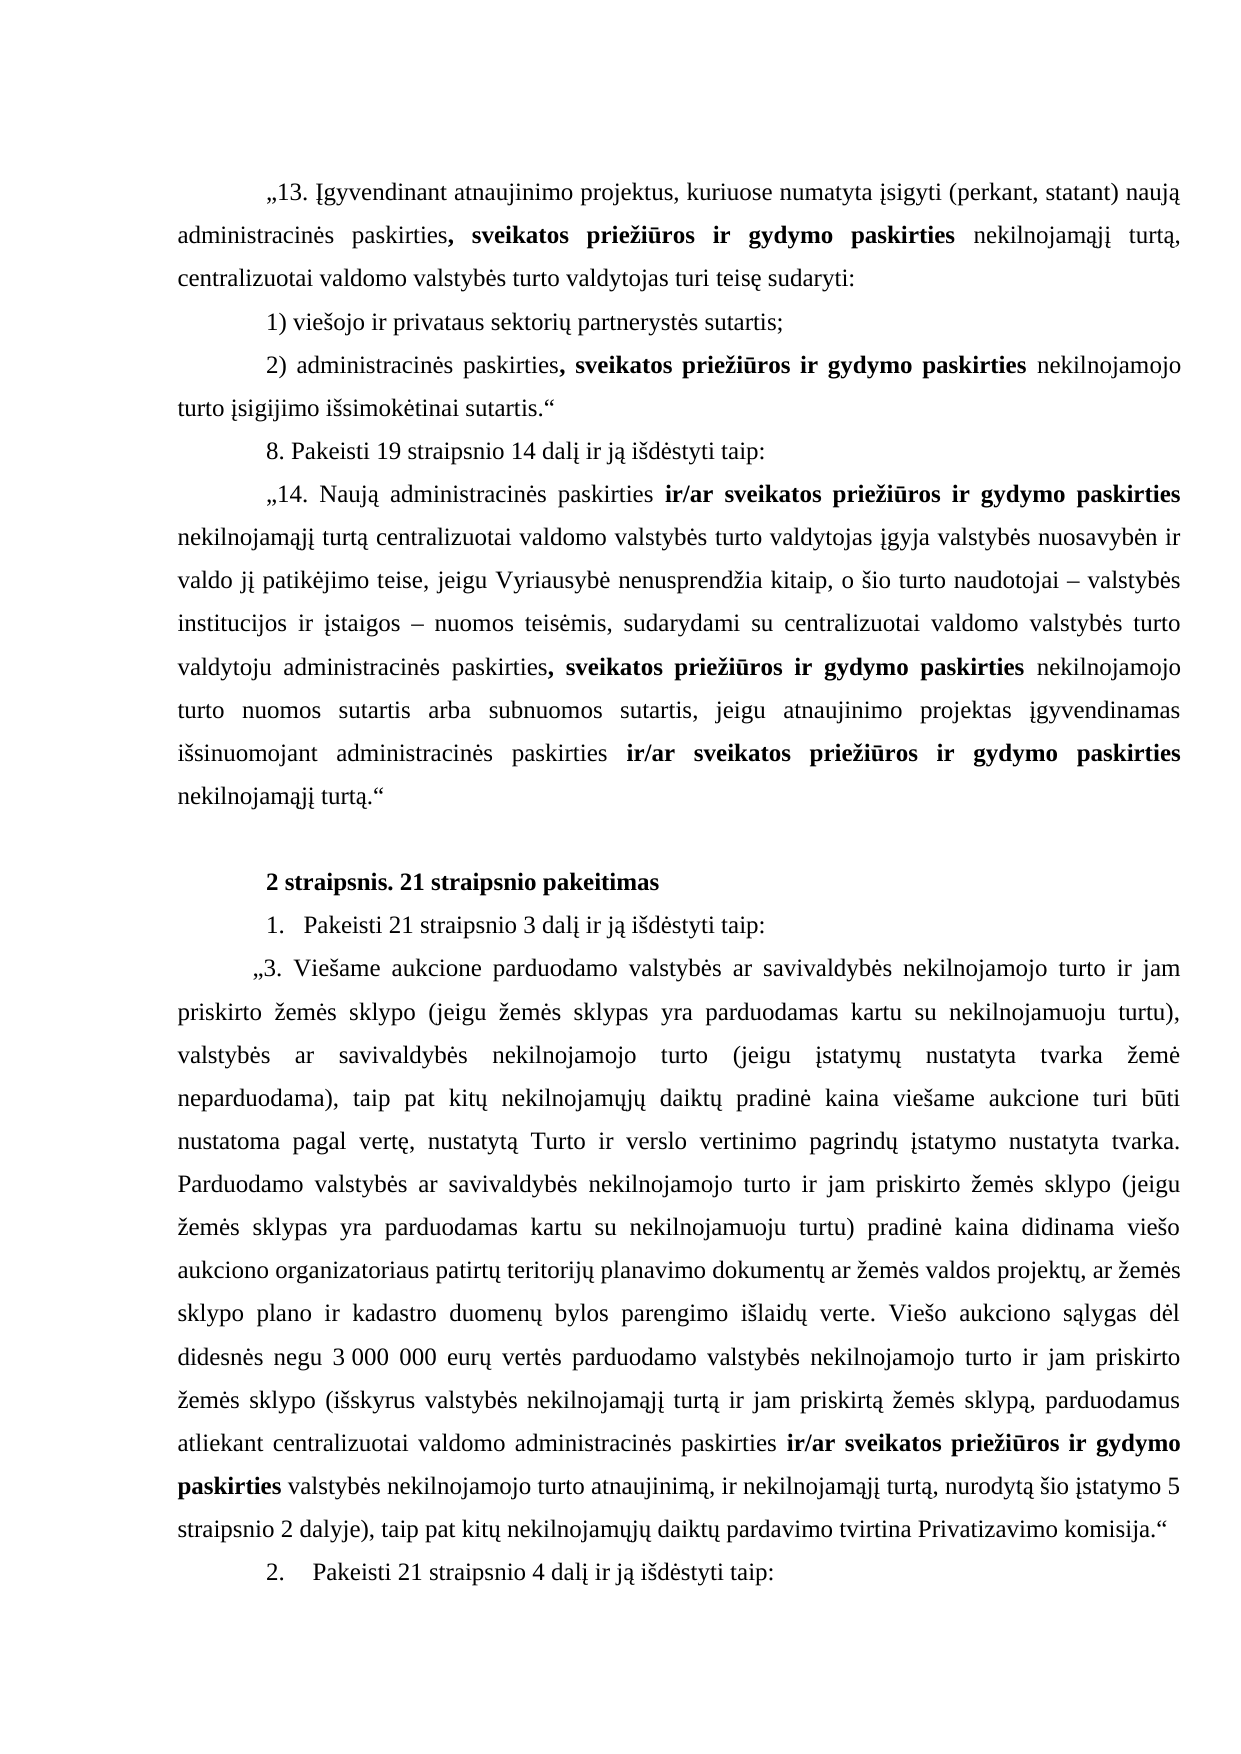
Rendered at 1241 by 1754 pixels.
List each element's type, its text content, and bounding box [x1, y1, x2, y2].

text 8. Pakeisti 19 straipsnio 14 dalį ir ją išdėstyti taip: [177, 436, 1181, 465]
text 2) administracinės paskirties, sveikatos priežiūros ir gydymo paskirties nekilnojamojo turto įsigijimo išsimokėtinai sutartis.“ [177, 350, 1181, 422]
text „14. Naują administracinės paskirties ir/ar sveikatos priežiūros ir gydymo paskirties nekilnojamąjį turtą centralizuotai valdomo valstybės turto valdytojas įgyja valstybės nuosavybėn ir valdo jį patikėjimo teise, jeigu Vyriausybė nenusprendžia kitaip, o šio turto naudotojai – valstybės institucijos ir įstaigos – nuomos teisėmis, sudarydami su centralizuotai valdomo valstybės turto valdytoju administracinės paskirties, sveikatos priežiūros ir gydymo paskirties nekilnojamojo turto nuomos sutartis arba subnuomos sutartis, jeigu atnaujinimo projektas įgyvendinamas išsinuomojant administracinės paskirties ir/ar sveikatos priežiūros ir gydymo paskirties nekilnojamąjį turtą.“ [177, 479, 1181, 810]
text „3. Viešame aukcione parduodamo valstybės ar savivaldybės nekilnojamojo turto ir jam priskirto žemės sklypo (jeigu žemės sklypas yra parduodamas kartu su nekilnojamuoju turtu), valstybės ar savivaldybės nekilnojamojo turto (jeigu įstatymų nustatyta tvarka žemė neparduodama), taip pat kitų nekilnojamųjų daiktų pradinė kaina viešame aukcione turi būti nustatoma pagal vertę, nustatytą Turto ir verslo vertinimo pagrindų įstatymo nustatyta tvarka. Parduodamo valstybės ar savivaldybės nekilnojamojo turto ir jam priskirto žemės sklypo (jeigu žemės sklypas yra parduodamas kartu su nekilnojamuoju turtu) pradinė kaina didinama viešo aukciono organizatoriaus patirtų teritorijų planavimo dokumentų ar žemės valdos projektų, ar žemės sklypo plano ir kadastro duomenų bylos parengimo išlaidų verte. Viešo aukciono sąlygas dėl didesnės negu 3 000 000 eurų vertės parduodamo valstybės nekilnojamojo turto ir jam priskirto žemės sklypo (išskyrus valstybės nekilnojamąjį turtą ir jam priskirtą žemės sklypą, parduodamus atliekant centralizuotai valdomo administracinės paskirties ir/ar sveikatos priežiūros ir gydymo paskirties valstybės nekilnojamojo turto atnaujinimą, ir nekilnojamąjį turtą, nurodytą šio įstatymo 5 straipsnio 2 dalyje), taip pat kitų nekilnojamųjų daiktų pardavimo tvirtina Privatizavimo komisija.“ [177, 953, 1181, 1543]
text 1) viešojo ir privataus sektorių partnerystės sutartis; [177, 307, 1181, 335]
text 2 straipsnis. 21 straipsnio pakeitimas [177, 867, 1181, 896]
list Pakeisti 21 straipsnio 3 dalį ir ją išdėstyti taip: [266, 910, 1181, 939]
list Pakeisti 21 straipsnio 4 dalį ir ją išdėstyti taip: [177, 1557, 1181, 1586]
text „13. Įgyvendinant atnaujinimo projektus, kuriuose numatyta įsigyti (perkant, statant) naują administracinės paskirties, sveikatos priežiūros ir gydymo paskirties nekilnojamąjį turtą, centralizuotai valdomo valstybės turto valdytojas turi teisę sudaryti: [177, 177, 1181, 292]
